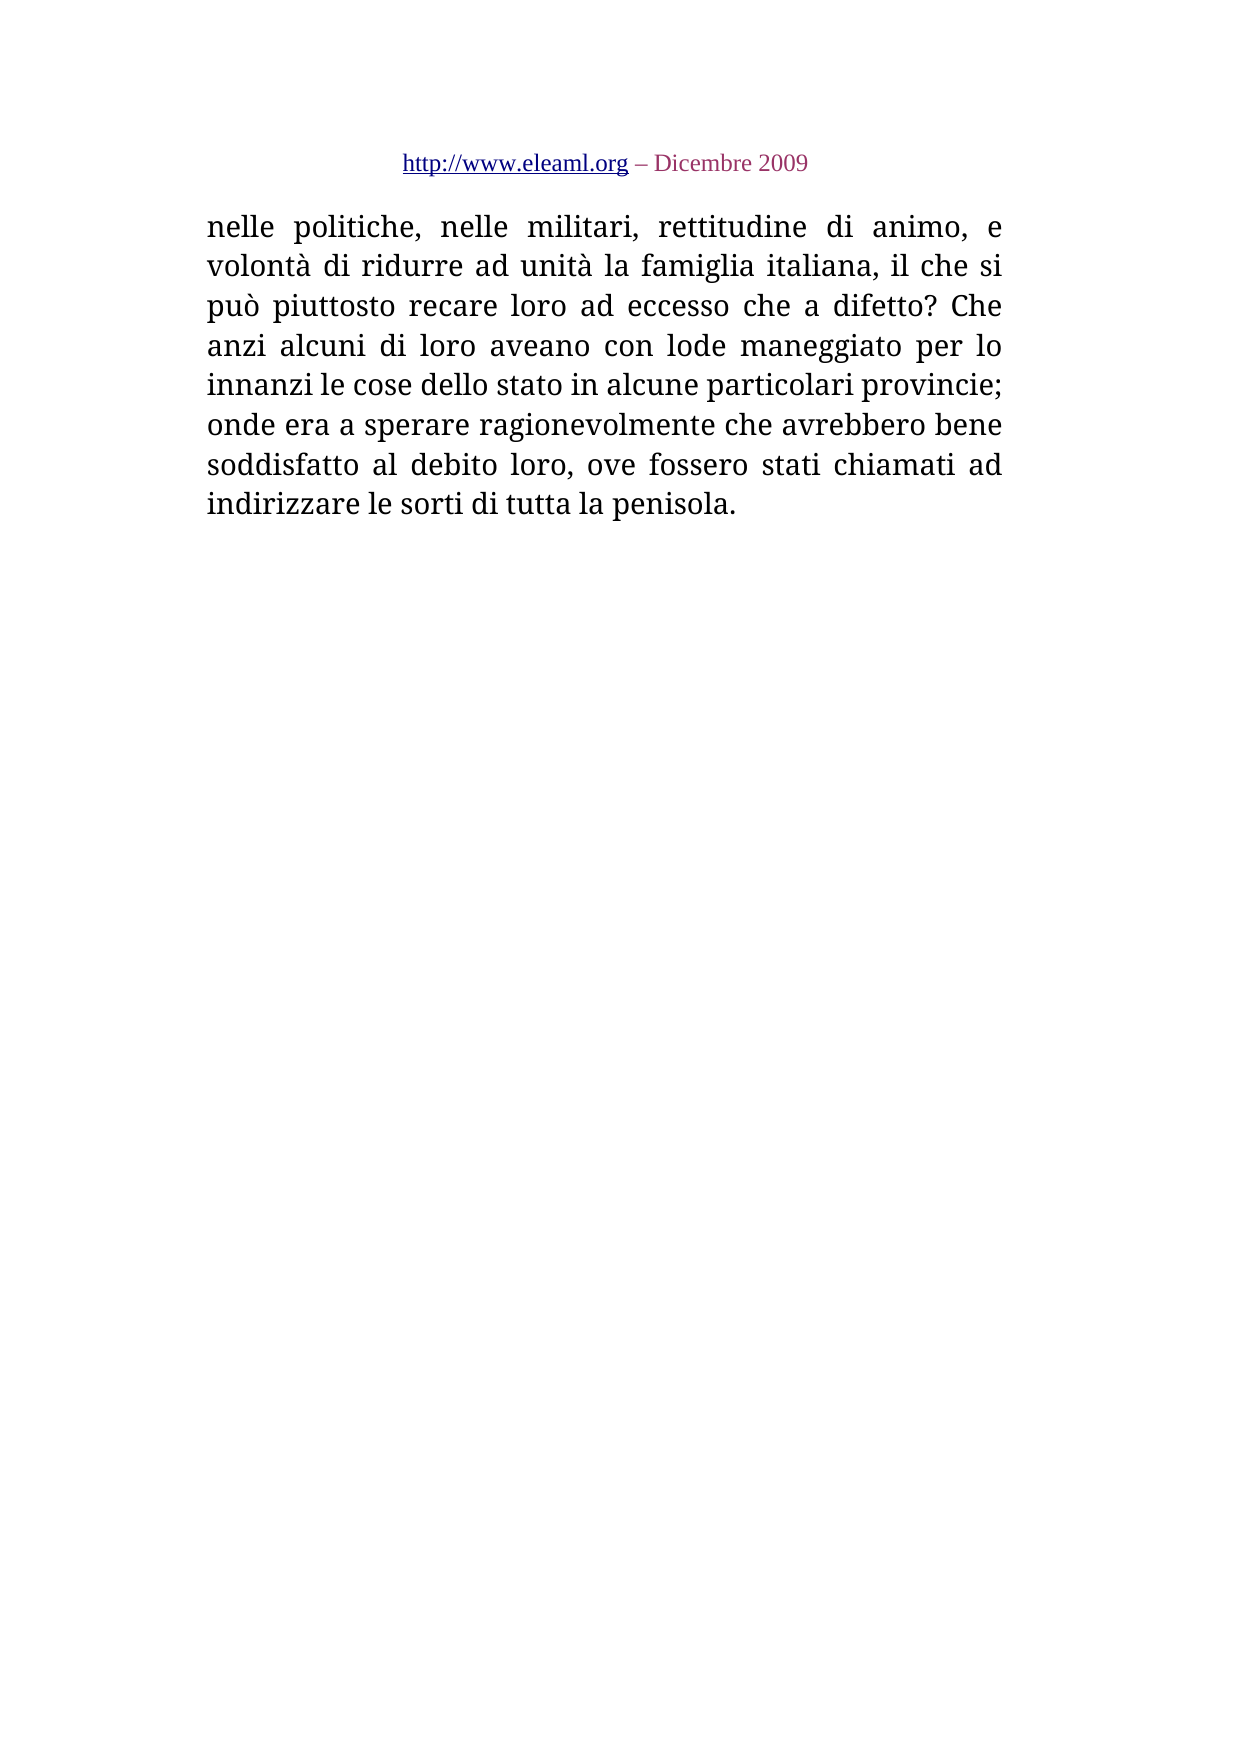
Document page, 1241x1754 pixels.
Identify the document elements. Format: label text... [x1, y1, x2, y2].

text nelle politiche, nelle militari, rettitudine di animo, e volontà di ridurre ad unità la famiglia italiana, il che si può piuttosto recare loro ad eccesso che a difetto? Che anzi alcuni di loro aveano con lode maneggiato per lo innanzi le cose dello stato in alcune particolari provincie; onde era a sperare ragionevolmente che avrebbero bene soddisfatto al debito loro, ove fossero stati chiamati ad indirizzare le sorti di tutta la penisola. [207, 206, 1004, 523]
